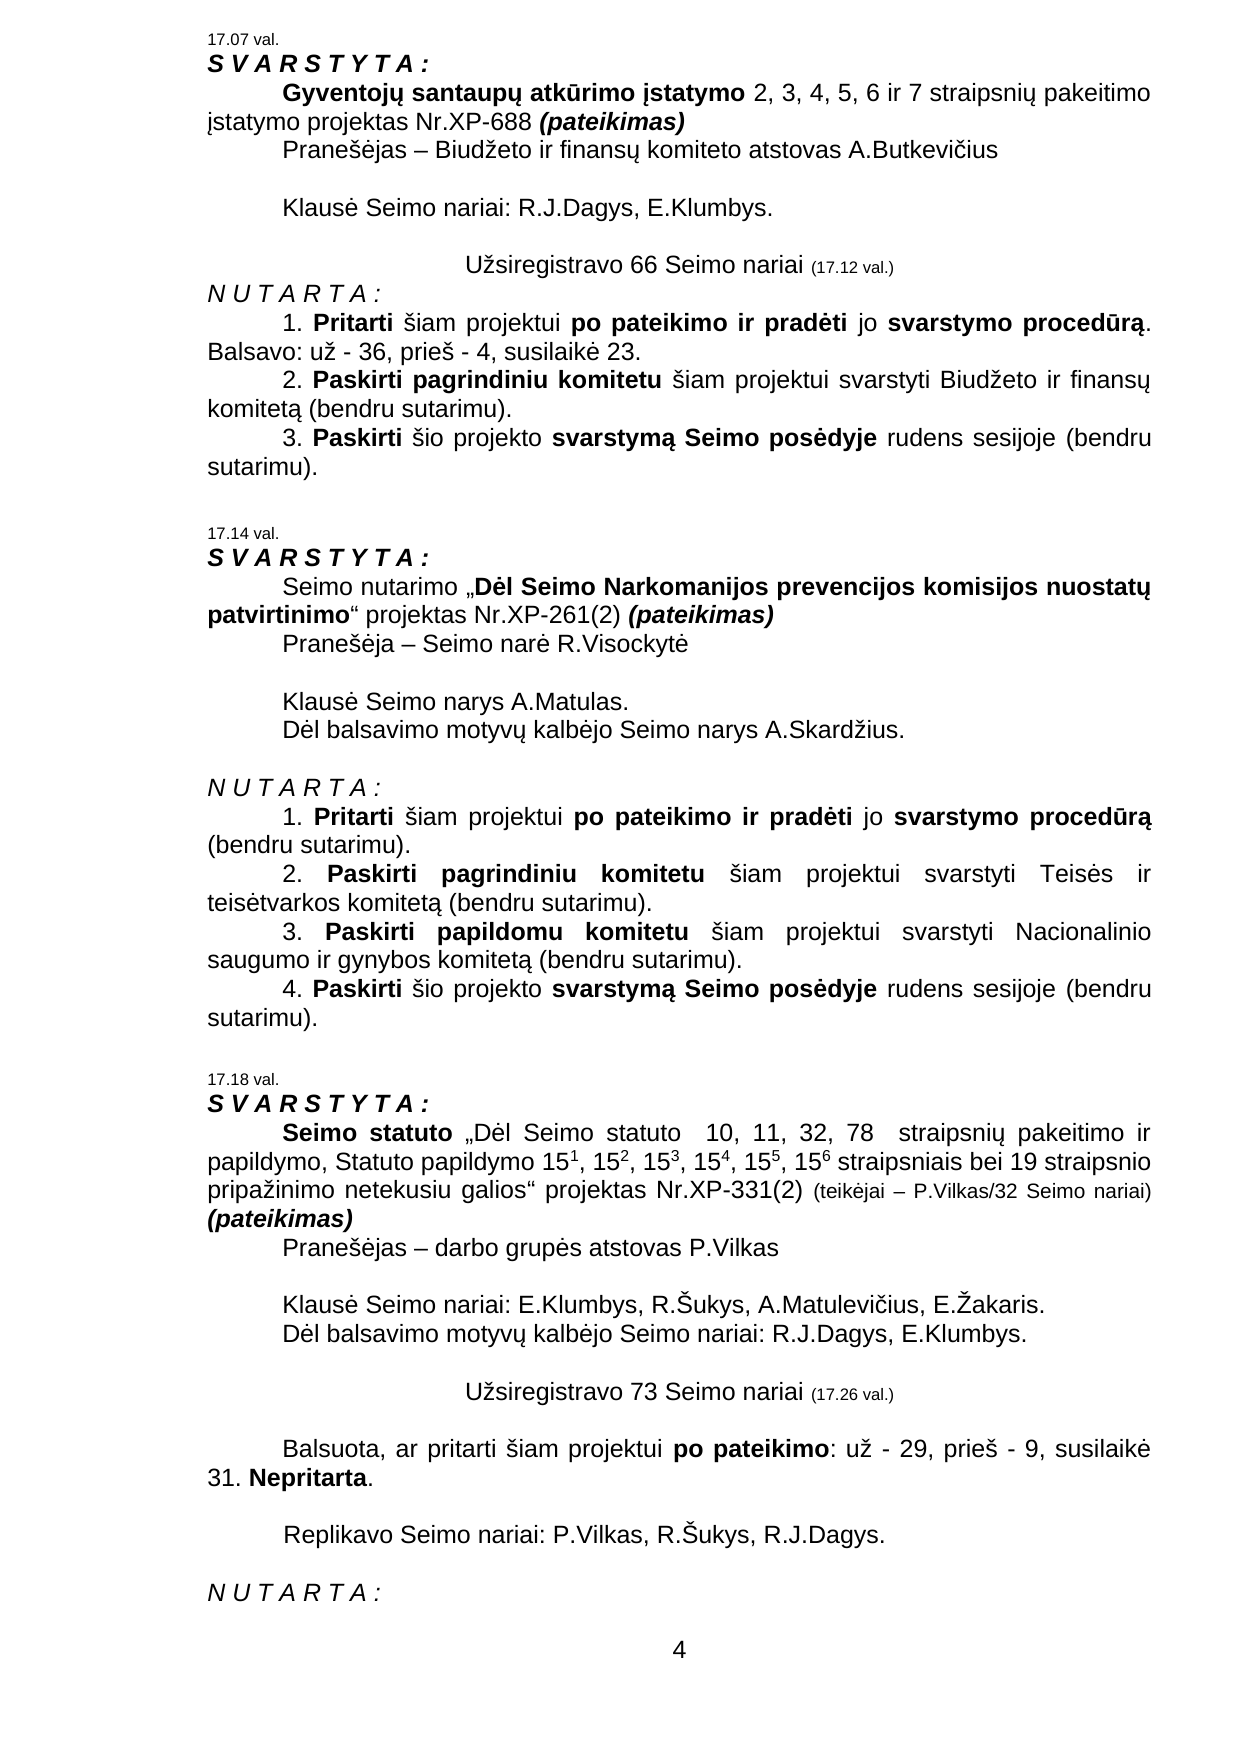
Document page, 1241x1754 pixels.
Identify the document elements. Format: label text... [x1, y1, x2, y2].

text Seimo statuto „Dėl Seimo statuto 10, 11, 32, 78 straipsnių pakeitimo ir papildymo, Statuto papildymo 151, 152, 153, 154, 155, 156 straipsniais bei 19 straipsnio pripažinimo netekusiu galios“ projektas Nr.XP-331(2) (teikėjai – P.Vilkas/32 Seimo nariai) (pateikimas) [207, 1118, 1152, 1233]
text Pranešėjas – darbo grupės atstovas P.Vilkas [207, 1233, 1152, 1262]
text Replikavo Seimo nariai: P.Vilkas, R.Šukys, R.J.Dagys. [207, 1520, 1152, 1549]
text Klausė Seimo narys A.Matulas. [207, 686, 1152, 715]
text Seimo nutarimo „Dėl Seimo Narkomanijos prevencijos komisijos nuostatų patvirtinimo“ projektas Nr.XP-261(2) (pateikimas) [207, 571, 1152, 629]
text Balsuota, ar pritarti šiam projektui po pateikimo: už - 29, prieš - 9, susilaikė 31. Nepritarta. [207, 1434, 1152, 1492]
text Klausė Seimo nariai: R.J.Dagys, E.Klumbys. [207, 193, 1152, 222]
text Dėl balsavimo motyvų kalbėjo Seimo narys A.Skardžius. [207, 715, 1152, 744]
text 3. Paskirti papildomu komitetu šiam projektui svarstyti Nacionalinio saugumo ir gynybos komitetą (bendru sutarimu). [207, 916, 1152, 974]
text 2. Paskirti pagrindiniu komitetu šiam projektui svarstyti Biudžeto ir finansų komitetą (bendru sutarimu). [207, 365, 1152, 423]
text Gyventojų santaupų atkūrimo įstatymo 2, 3, 4, 5, 6 ir 7 straipsnių pakeitimo įstatymo projektas Nr.XP-688 (pateikimas) [207, 78, 1152, 135]
text 4. Paskirti šio projekto svarstymą Seimo posėdyje rudens sesijoje (bendru sutarimu). [207, 974, 1152, 1031]
text Klausė Seimo nariai: E.Klumbys, R.Šukys, A.Matulevičius, E.Žakaris. [207, 1290, 1152, 1319]
text N U T A R T A : [207, 1578, 1152, 1607]
text Pranešėja – Seimo narė R.Visockytė [207, 629, 1152, 658]
text Užsiregistravo 66 Seimo nariai (17.12 val.) [207, 250, 1152, 279]
text 3. Paskirti šio projekto svarstymą Seimo posėdyje rudens sesijoje (bendru sutarimu). [207, 423, 1152, 480]
text N U T A R T A : [207, 279, 1152, 308]
text S V A R S T Y T A : [207, 543, 1152, 571]
text N U T A R T A : [207, 773, 1152, 801]
text Užsiregistravo 73 Seimo nariai (17.26 val.) [207, 1377, 1152, 1405]
text 17.14 val. [207, 523, 1152, 543]
text Dėl balsavimo motyvų kalbėjo Seimo nariai: R.J.Dagys, E.Klumbys. [207, 1319, 1152, 1348]
text Pranešėjas – Biudžeto ir finansų komiteto atstovas A.Butkevičius [207, 135, 1152, 164]
text 1. Pritarti šiam projektui po pateikimo ir pradėti jo svarstymo procedūrą (bendru sutarimu). [207, 801, 1152, 859]
text S V A R S T Y T A : [207, 49, 1152, 78]
text S V A R S T Y T A : [207, 1089, 1152, 1118]
text 1. Pritarti šiam projektui po pateikimo ir pradėti jo svarstymo procedūrą. Balsavo: už - 36, prieš - 4, susilaikė 23. [207, 308, 1152, 365]
text 17.18 val. [207, 1070, 1152, 1089]
text 17.07 val. [207, 30, 1152, 49]
text 2. Paskirti pagrindiniu komitetu šiam projektui svarstyti Teisės ir teisėtvarkos komitetą (bendru sutarimu). [207, 859, 1152, 916]
